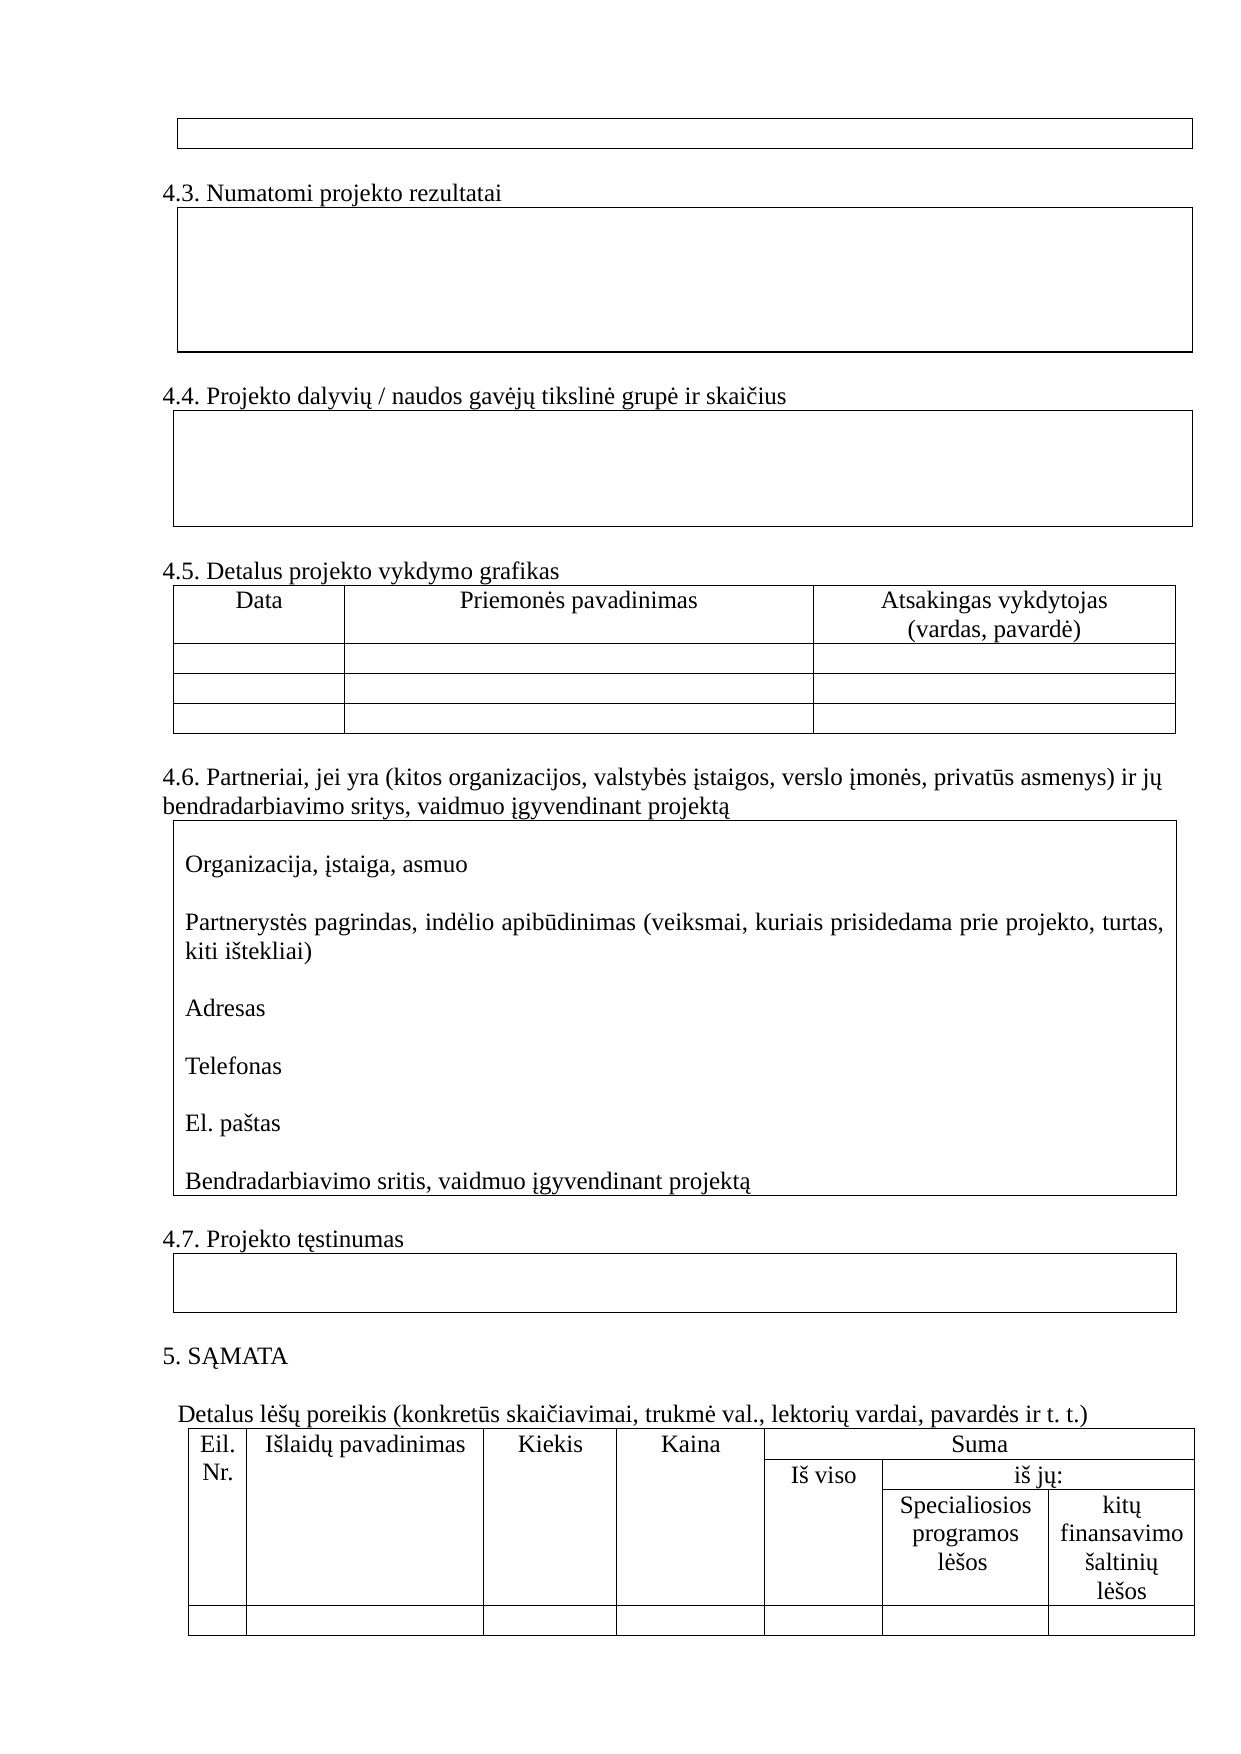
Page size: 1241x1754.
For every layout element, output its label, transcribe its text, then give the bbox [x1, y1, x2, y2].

text 4.5. Detalus projekto vykdymo grafikas [162, 556, 1181, 584]
text 4.6. Partneriai, jei yra (kitos organizacijos, valstybės įstaigos, verslo įmonės, privatūs asmenys) ir jų bendradarbiavimo sritys, vaidmuo įgyvendinant projektą [162, 762, 1181, 820]
table_cell Iš viso [765, 1460, 882, 1605]
table_cell kitų finansavimo šaltinių lėšos [1049, 1490, 1194, 1605]
table_header Eil. Nr. [189, 1429, 246, 1605]
table_header Suma [765, 1429, 1194, 1459]
table_cell [345, 674, 813, 703]
table_cell [174, 704, 344, 732]
table_header [178, 208, 1192, 351]
table_header Kiekis [484, 1429, 616, 1605]
table_header Atsakingas vykdytojas (vardas, pavardė) [814, 586, 1175, 643]
table_header [178, 119, 1192, 148]
text 4.3. Numatomi projekto rezultatai [162, 178, 1181, 207]
table_cell [814, 644, 1175, 673]
table_cell [174, 644, 344, 673]
table_cell [247, 1606, 483, 1634]
table_cell iš jų: [883, 1460, 1194, 1489]
table_header Organizacija, įstaiga, asmuo Partnerystės pagrindas, indėlio apibūdinimas (veiksmai, kuriais prisidedama prie projekto, turtas, kiti ištekliai) Adresas Telefonas El. paštas Bendradarbiavimo sritis, vaidmuo įgyvendinant projektą [174, 821, 1176, 1194]
table_cell [345, 644, 813, 673]
table_header Data [174, 586, 344, 643]
text 5. SĄMATA [162, 1341, 1181, 1370]
text 4.7. Projekto tęstinumas [162, 1224, 1181, 1253]
table_header Kaina [617, 1429, 764, 1605]
table_cell [484, 1606, 616, 1634]
table_cell [174, 674, 344, 703]
table_header Priemonės pavadinimas [345, 586, 813, 643]
table_header [174, 1254, 1176, 1312]
table_cell [883, 1606, 1048, 1634]
table_header Išlaidų pavadinimas [247, 1429, 483, 1605]
table_cell [814, 704, 1175, 732]
table_cell Specialiosios programos lėšos [883, 1490, 1048, 1605]
table_cell [1049, 1606, 1194, 1634]
table_cell [345, 704, 813, 732]
table_cell [189, 1606, 246, 1634]
text 4.4. Projekto dalyvių / naudos gavėjų tikslinė grupė ir skaičius [148, 381, 1181, 410]
table_cell [814, 674, 1175, 703]
table_header [174, 411, 1192, 526]
table_cell [617, 1606, 764, 1634]
table_cell [765, 1606, 882, 1634]
text Detalus lėšų poreikis (konkretūs skaičiavimai, trukmė val., lektorių vardai, pavardės ir t. t.) [177, 1399, 1240, 1428]
